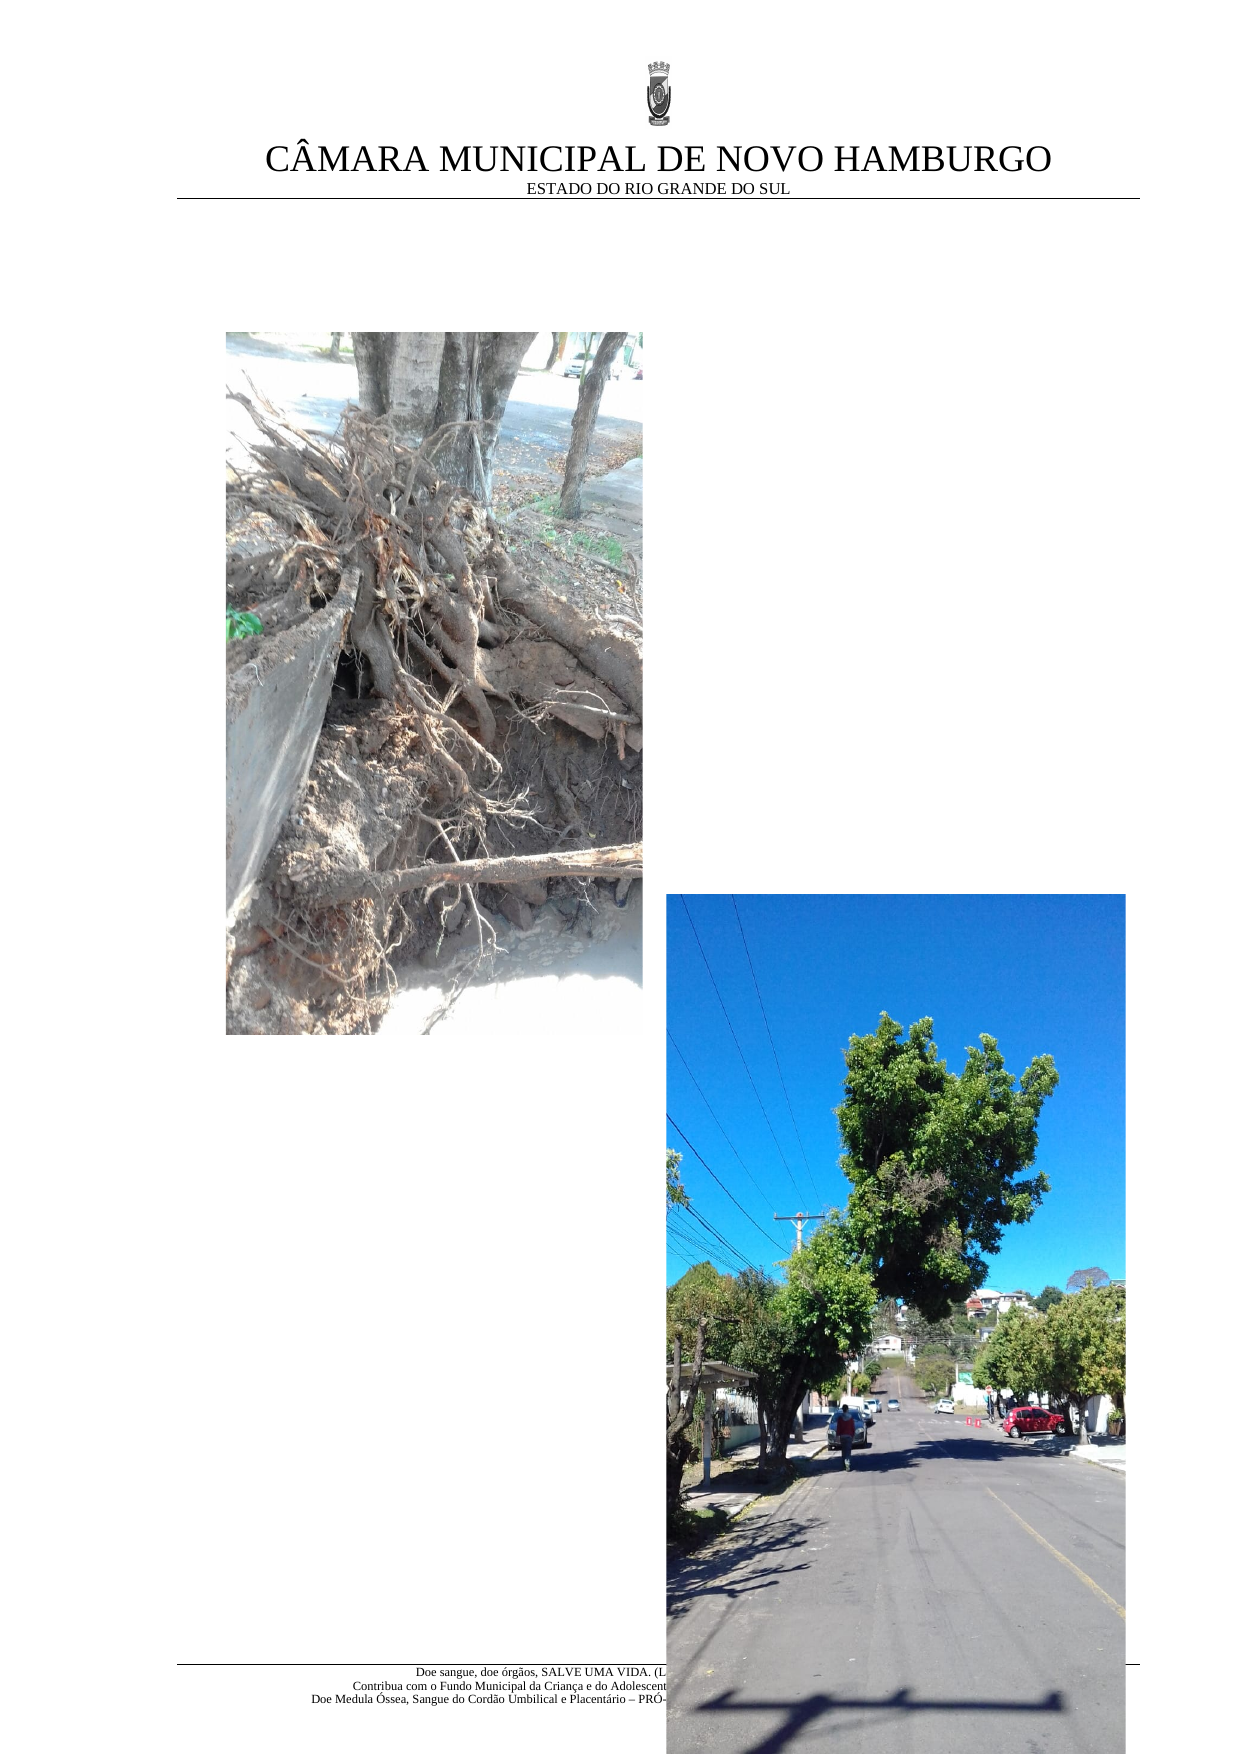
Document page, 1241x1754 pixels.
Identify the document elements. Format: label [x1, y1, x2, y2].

picture [225, 332, 643, 1035]
picture [666, 894, 1126, 1754]
